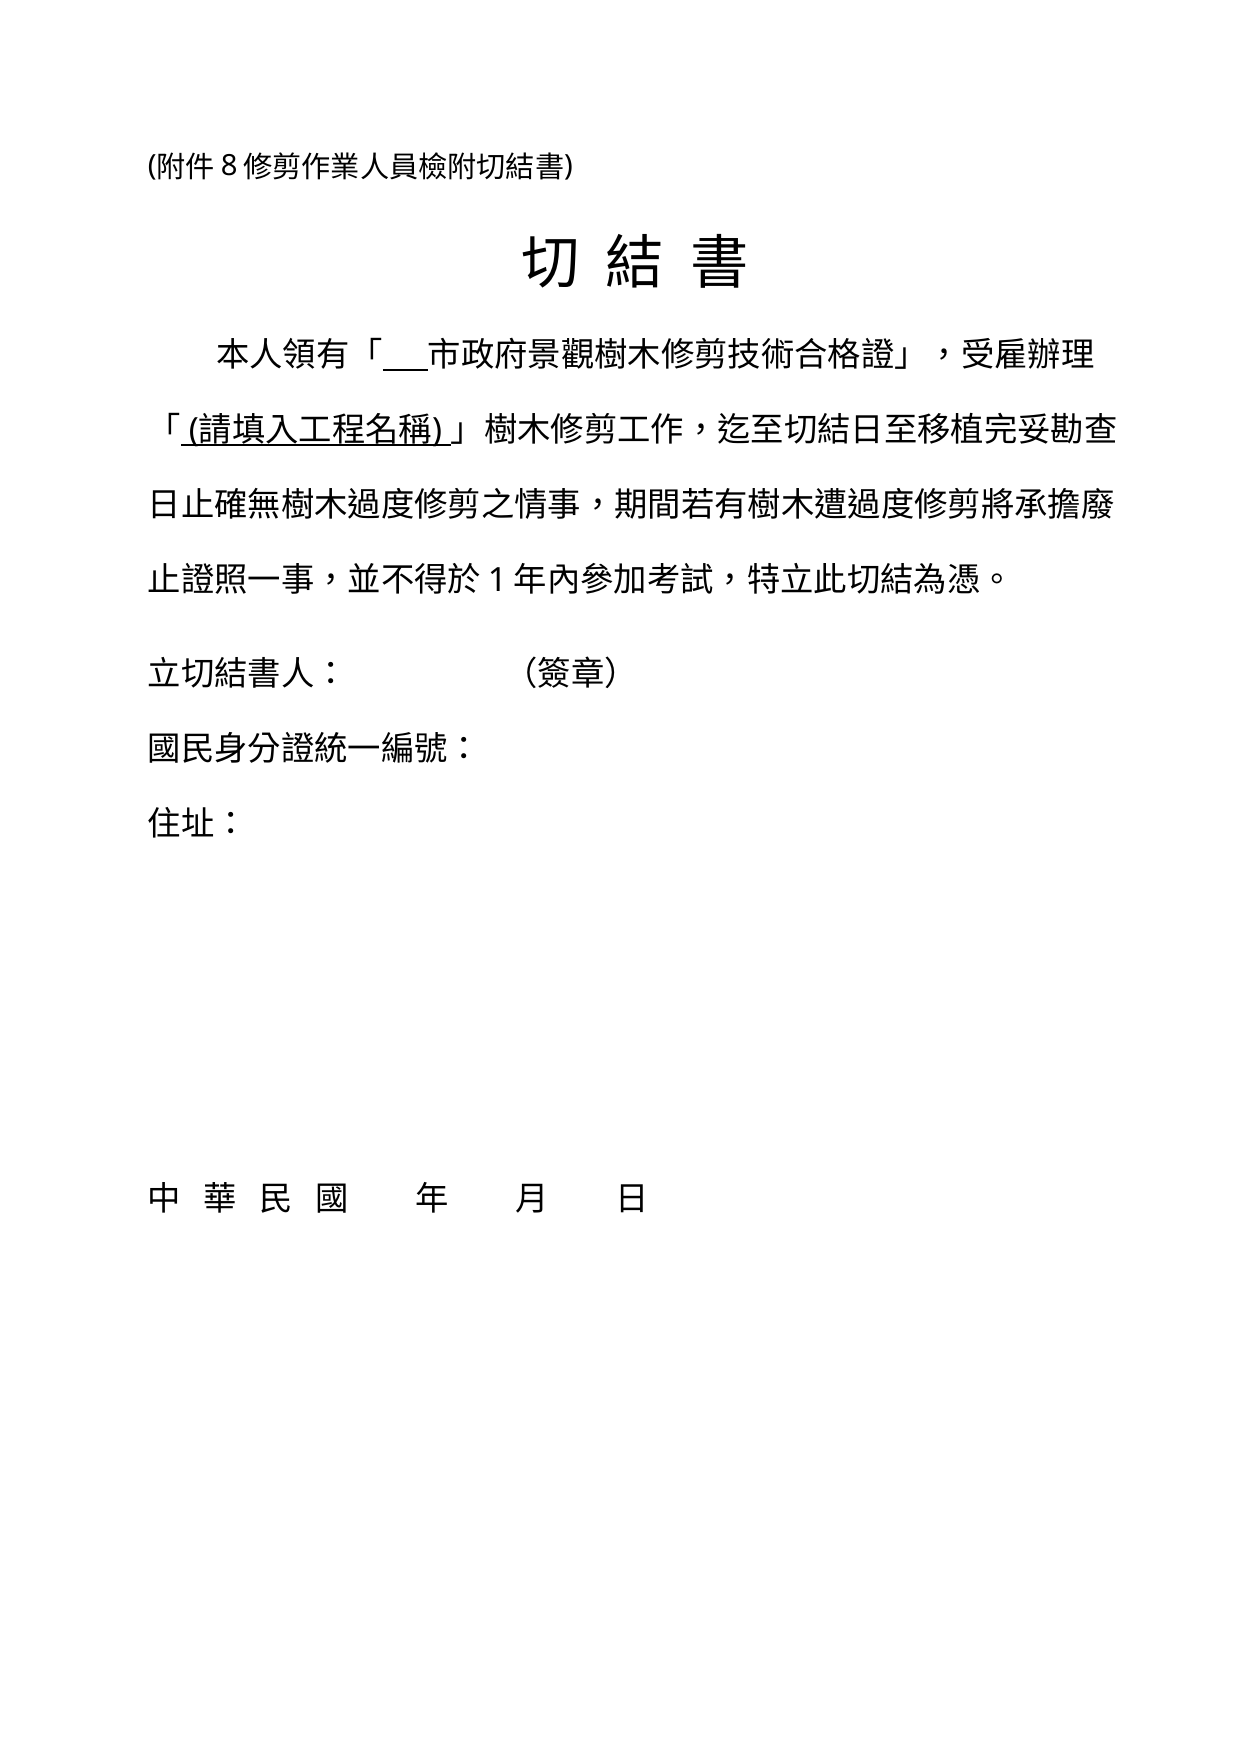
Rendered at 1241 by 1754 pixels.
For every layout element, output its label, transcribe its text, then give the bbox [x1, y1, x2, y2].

text (附件8修剪作業人員檢附切結書) [148, 127, 1122, 202]
text 中 華 民 國 年 月 日 [148, 1158, 1122, 1233]
text 立切結書人： （簽章） [148, 633, 1122, 708]
text 切 結 書 [148, 202, 1122, 314]
text 國民身分證統一編號： [148, 708, 1122, 783]
text 住址： [148, 783, 1122, 858]
text 本人領有「 市政府景觀樹木修剪技術合格證」，受雇辦理「 (請填入工程名稱) 」樹木修剪工作，迄至切結日至移植完妥勘查日止確無樹木過度修剪之情事，期間若有樹木遭過度修剪將承擔廢止證照一事，並不得於1年內參加考試，特立此切結為憑。 [148, 314, 1122, 614]
